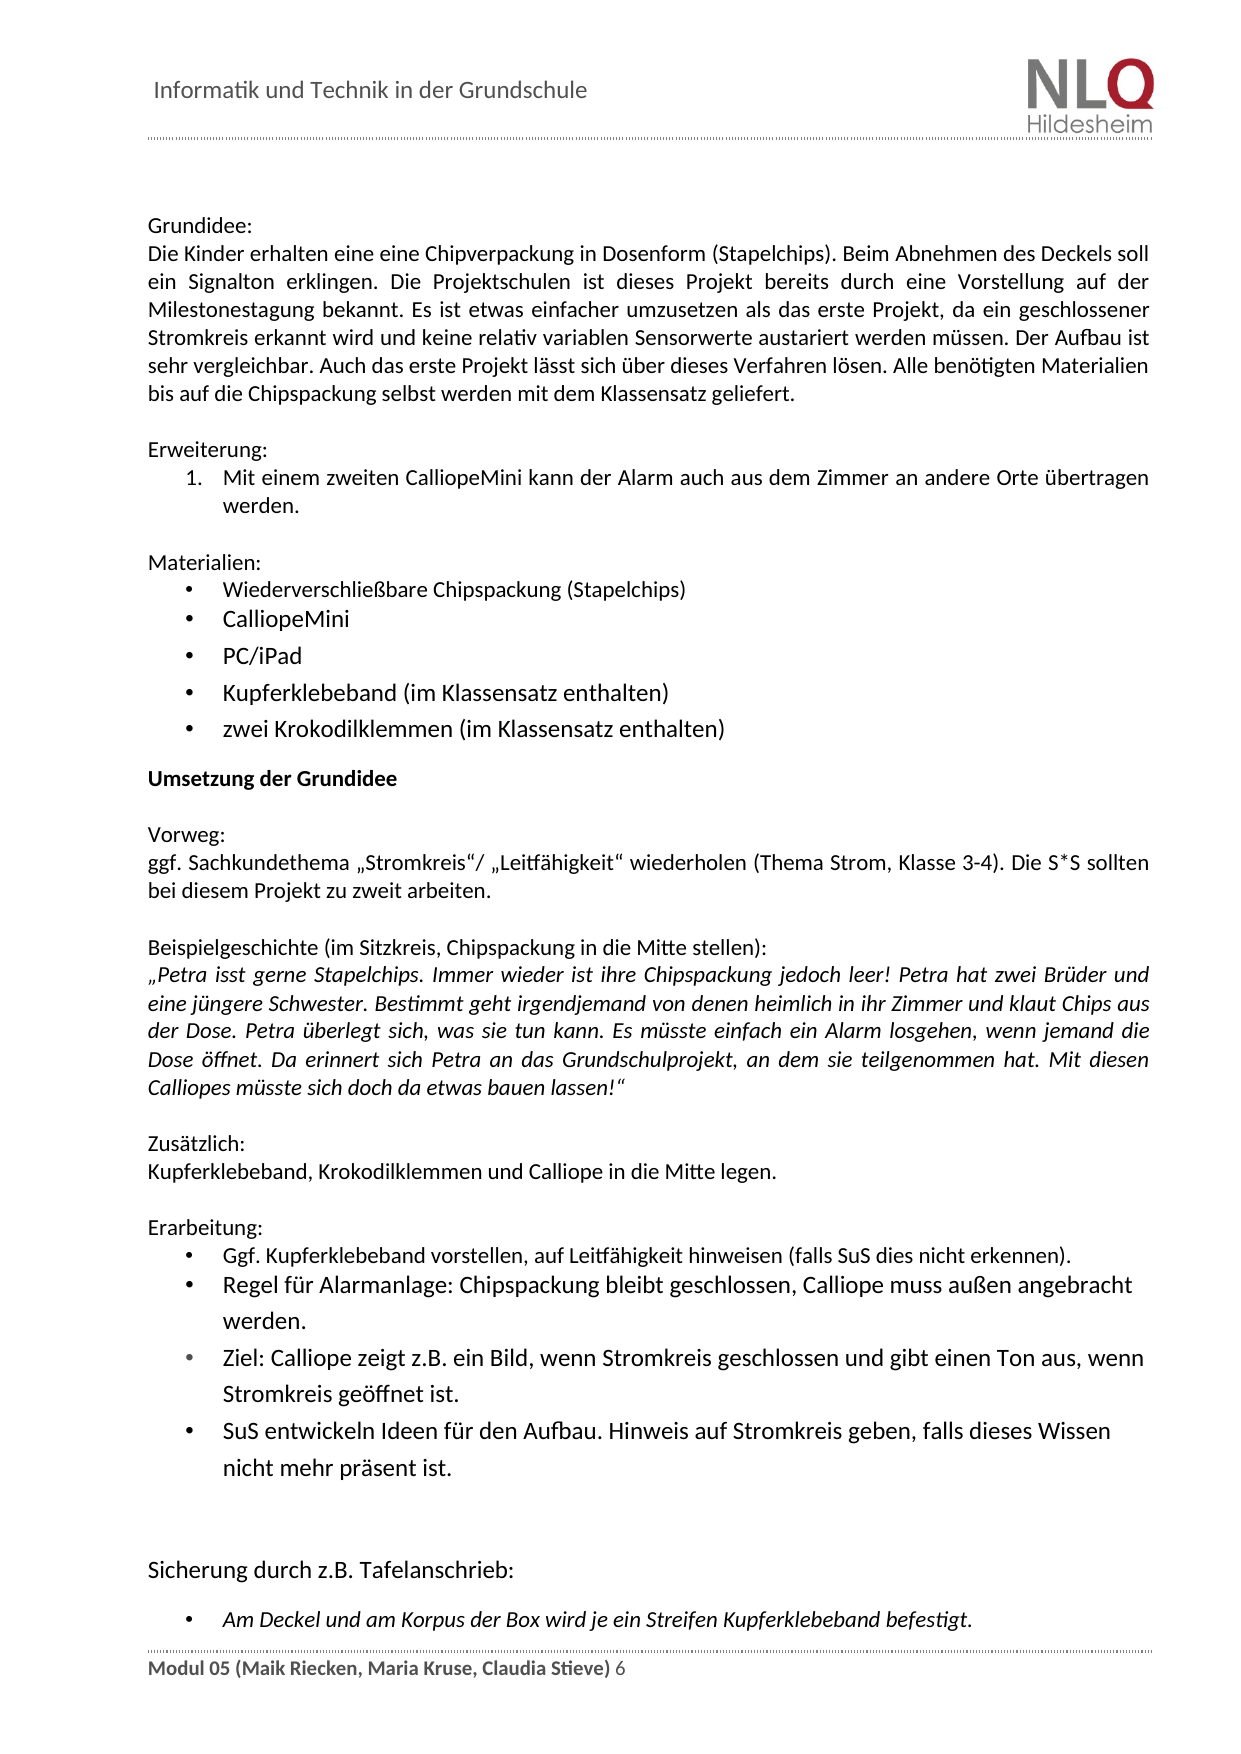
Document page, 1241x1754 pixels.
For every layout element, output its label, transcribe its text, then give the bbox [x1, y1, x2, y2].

text Vorweg: [148, 821, 1152, 848]
text „Petra isst gerne Stapelchips. Immer wieder ist ihre Chipspackung jedoch leer! Petra hat zwei Brüder und eine jüngere Schwester. Bestimmt geht irgendjemand von denen heimlich in ihr Zimmer und klaut Chips aus der Dose. Petra überlegt sich, was sie tun kann. Es müsste einfach ein Alarm losgehen, wenn jemand die Dose öffnet. Da erinnert sich Petra an das Grundschulprojekt, an dem sie teilgenommen hat. Mit diesen Calliopes müsste sich doch da etwas bauen lassen!“ [148, 961, 1152, 1101]
text Die Kinder erhalten eine eine Chipverpackung in Dosenform (Stapelchips). Beim Abnehmen des Deckels soll ein Signalton erklingen. Die Projektschulen ist dieses Projekt bereits durch eine Vorstellung auf der Milestonestagung bekannt. Es ist etwas einfacher umzusetzen als das erste Projekt, da ein geschlossener Stromkreis erkannt wird und keine relativ variablen Sensorwerte austariert werden müssen. Der Aufbau ist sehr vergleichbar. Auch das erste Projekt lässt sich über dieses Verfahren lösen. Alle benötigten Materialien bis auf die Chipspackung selbst werden mit dem Klassensatz geliefert. [148, 239, 1152, 407]
text Sicherung durch z.B. Tafelanschrieb: [148, 1554, 1152, 1584]
text Zusätzlich: [148, 1129, 1152, 1157]
list Mit einem zweiten CalliopeMini kann der Alarm auch aus dem Zimmer an andere Orte übertragen werden. [185, 463, 1152, 519]
text ggf. Sachkundethema „Stromkreis“/ „Leitfähigkeit“ wiederholen (Thema Strom, Klasse 3-4). Die S*S sollten bei diesem Projekt zu zweit arbeiten. [148, 848, 1152, 904]
list Kupferklebeband (im Klassensatz enthalten) [185, 677, 1152, 707]
list SuS entwickeln Ideen für den Aufbau. Hinweis auf Stromkreis geben, falls dieses Wissen nicht mehr präsent ist. [185, 1415, 1152, 1482]
list Wiederverschließbare Chipspackung (Stapelchips) [185, 576, 1152, 604]
list Am Deckel und am Korpus der Box wird je ein Streifen Kupferklebeband befestigt. [185, 1605, 1152, 1633]
text Umsetzung der Grundidee [148, 764, 1152, 792]
list Regel für Alarmanlage: Chipspackung bleibt geschlossen, Calliope muss außen angebracht werden. [185, 1269, 1152, 1336]
text Materialien: [148, 548, 1152, 576]
text Grundidee: [148, 211, 1152, 239]
picture [1027, 57, 1154, 134]
list zwei Krokodilklemmen (im Klassensatz enthalten) [185, 713, 1152, 744]
list PC/iPad [185, 640, 1152, 671]
text Erweiterung: [148, 436, 1152, 463]
list Ziel: Calliope zeigt z.B. ein Bild, wenn Stromkreis geschlossen und gibt einen Ton aus, wenn Stromkreis geöffnet ist. [185, 1342, 1152, 1409]
list CalliopeMini [185, 604, 1152, 634]
text Beispielgeschichte (im Sitzkreis, Chipspackung in die Mitte stellen): [148, 933, 1152, 961]
list Ggf. Kupferklebeband vorstellen, auf Leitfähigkeit hinweisen (falls SuS dies nicht erkennen). [185, 1241, 1152, 1269]
text Erarbeitung: [148, 1213, 1152, 1241]
text Kupferklebeband, Krokodilklemmen und Calliope in die Mitte legen. [148, 1157, 1152, 1185]
